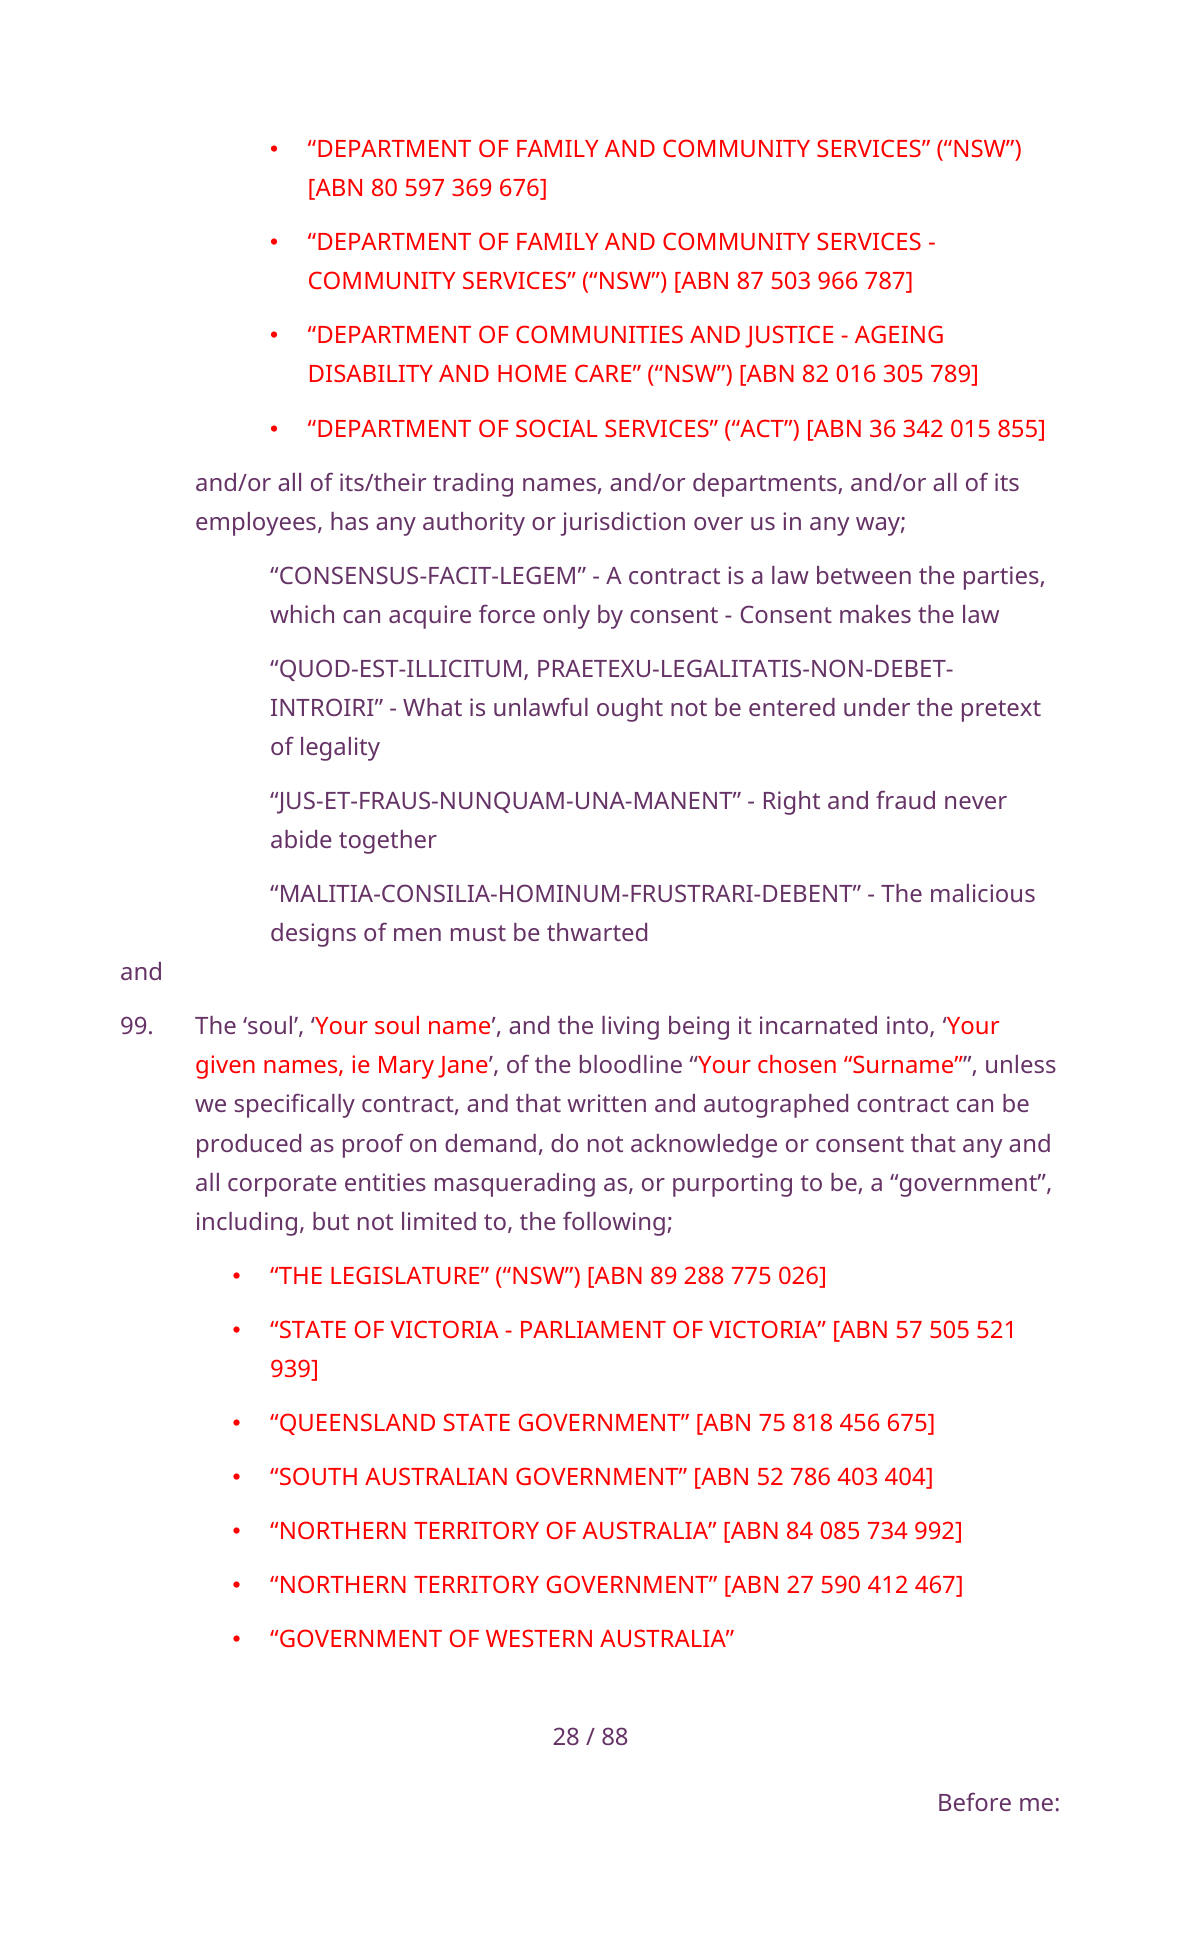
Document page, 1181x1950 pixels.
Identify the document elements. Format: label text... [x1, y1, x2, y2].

list “STATE OF VICTORIA - PARLIAMENT OF VICTORIA” [ABN 57 505 521 939] [232, 1313, 1061, 1384]
list “JUS-ET-FRAUS-NUNQUAM-UNA-MANENT” - Right and fraud never abide together [232, 784, 1061, 856]
list “SOUTH AUSTRALIAN GOVERNMENT” [ABN 52 786 403 404] [232, 1460, 1061, 1492]
list “NORTHERN TERRITORY GOVERNMENT” [ABN 27 590 412 467] [232, 1568, 1061, 1601]
list and [120, 955, 1061, 988]
list “QUEENSLAND STATE GOVERNMENT” [ABN 75 818 456 675] [232, 1406, 1061, 1438]
list “Consensus-facit-legem” - A contract is a law between the parties, which can acquire force only by consent - Consent makes the law [232, 558, 1061, 630]
list “NORTHERN TERRITORY OF AUSTRALIA” [ABN 84 085 734 992] [232, 1514, 1061, 1546]
list “MALITIA-CONSILIA-HOMINUM-FRUSTRARI-DEBENT” - The malicious designs of men must be thwarted [232, 877, 1061, 949]
list “QUOD-EST-ILLICITUM, PRAETEXU-LEGALITATIS-NON-DEBET-INTROIRI” - What is unlawful ought not be entered under the pretext of legality [232, 652, 1061, 762]
list The ‘soul’, ‘Your soul name’, and the living being it incarnated into, ‘Your given names, ie Mary Jane’, of the bloodline “Your chosen “Surname””, unless we specifically contract, and that written and autographed contract can be produced as proof on demand, do not acknowledge or consent that any and all corporate entities masquerading as, or purporting to be, a “government”, including, but not limited to, the following; [120, 1009, 1061, 1237]
list “DEPARTMENT OF FAMILY AND COMMUNITY SERVICES - COMMUNITY SERVICES” (“NSW”) [ABN 87 503 966 787] [270, 225, 1061, 297]
list “THE LEGISLATURE” (“NSW”) [ABN 89 288 775 026] [232, 1258, 1061, 1291]
list “GOVERNMENT OF WESTERN AUSTRALIA” [232, 1622, 1061, 1654]
list “DEPARTMENT OF SOCIAL SERVICES” (“ACT”) [ABN 36 342 015 855] [270, 411, 1061, 444]
list “DEPARTMENT OF FAMILY AND COMMUNITY SERVICES” (“NSW”) [ABN 80 597 369 676] [270, 132, 1061, 204]
list and/or all of its/their trading names, and/or departments, and/or all of its employees, has any authority or jurisdiction over us in any way; [157, 465, 1061, 537]
list “DEPARTMENT OF COMMUNITIES AND JUSTICE - AGEING DISABILITY AND HOME CARE” (“NSW”) [ABN 82 016 305 789] [270, 318, 1061, 390]
